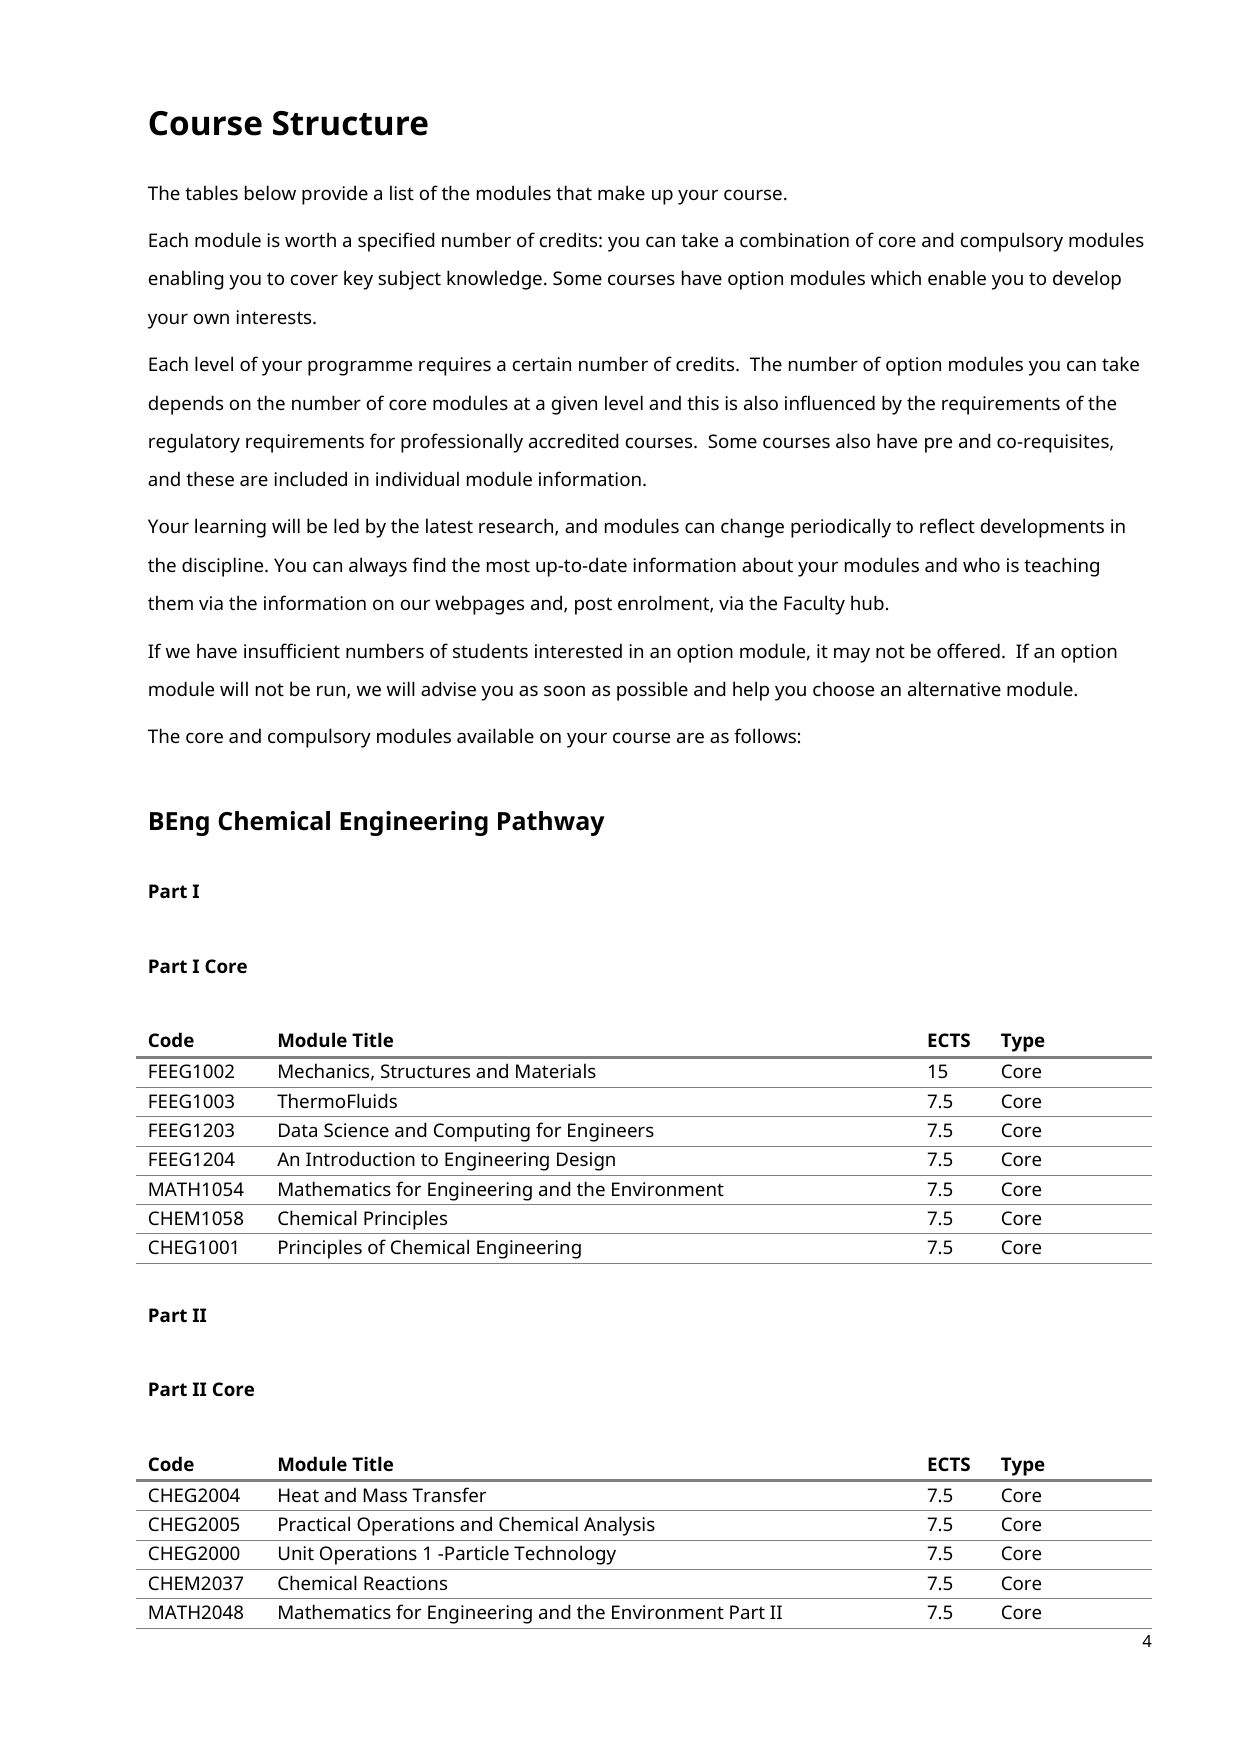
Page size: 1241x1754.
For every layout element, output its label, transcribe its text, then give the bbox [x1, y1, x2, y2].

table_cell 7.5 [916, 1511, 989, 1540]
table_cell ECTS [916, 1451, 989, 1479]
table_cell MATH2048 [136, 1599, 266, 1627]
table_cell Unit Operations 1 -Particle Technology [266, 1541, 916, 1569]
table_cell Core [989, 1088, 1152, 1116]
table_cell An Introduction to Engineering Design [266, 1147, 916, 1175]
table_cell Part II Core [136, 1338, 1152, 1451]
table_cell Module Title [266, 1451, 916, 1479]
table_cell Part I Core [136, 915, 1152, 1027]
table_cell Module Title [266, 1028, 916, 1056]
table_cell CHEG1001 [136, 1234, 266, 1263]
table_cell 7.5 [916, 1147, 989, 1175]
table_cell Core [989, 1541, 1152, 1569]
table_cell Chemical Reactions [266, 1570, 916, 1598]
table_cell Core [989, 1059, 1152, 1087]
table_cell MATH1054 [136, 1176, 266, 1204]
table_cell Principles of Chemical Engineering [266, 1234, 916, 1263]
table_cell Data Science and Computing for Engineers [266, 1117, 916, 1146]
table_cell Core [989, 1570, 1152, 1598]
subtitle Course Structure [148, 99, 1152, 145]
table_cell Chemical Principles [266, 1205, 916, 1233]
text The core and compulsory modules available on your course are as follows: [148, 724, 1152, 749]
table_cell CHEG2005 [136, 1511, 266, 1540]
text Your learning will be led by the latest research, and modules can change periodically to reflect developments in the discipline. You can always find the most up-to-date information about your modules and who is teaching them via the information on our webpages and, post enrolment, via the Faculty hub. [148, 514, 1152, 616]
table_cell 7.5 [916, 1088, 989, 1116]
table_cell 15 [916, 1059, 989, 1087]
table_cell Core [989, 1599, 1152, 1627]
table_cell CHEM2037 [136, 1570, 266, 1598]
table_cell Code [136, 1451, 266, 1479]
table_cell Core [989, 1147, 1152, 1175]
table_cell Core [989, 1511, 1152, 1540]
table_cell ECTS [916, 1028, 989, 1056]
table_cell Type [989, 1451, 1152, 1479]
table_cell Practical Operations and Chemical Analysis [266, 1511, 916, 1540]
table_cell FEEG1002 [136, 1059, 266, 1087]
table_cell Type [989, 1028, 1152, 1056]
table_cell CHEG2000 [136, 1541, 266, 1569]
table_cell FEEG1203 [136, 1117, 266, 1146]
table_cell Part II [136, 1264, 1152, 1338]
text If we have insufficient numbers of students interested in an option module, it may not be offered. If an option module will not be run, we will advise you as soon as possible and help you choose an alternative module. [148, 638, 1152, 702]
table_cell Core [989, 1205, 1152, 1233]
table_cell FEEG1003 [136, 1088, 266, 1116]
text Each level of your programme requires a certain number of credits. The number of option modules you can take depends on the number of core modules at a given level and this is also influenced by the requirements of the regulatory requirements for professionally accredited courses. Some courses also have pre and co-requisites, and these are included in individual module information. [148, 352, 1152, 492]
text Each module is worth a specified number of credits: you can take a combination of core and compulsory modules enabling you to cover key subject knowledge. Some courses have option modules which enable you to develop your own interests. [148, 227, 1152, 329]
table_cell Mechanics, Structures and Materials [266, 1059, 916, 1087]
table_cell Part I [136, 840, 1152, 915]
table_cell Mathematics for Engineering and the Environment Part II [266, 1599, 916, 1627]
table_cell 7.5 [916, 1205, 989, 1233]
table_cell 7.5 [916, 1570, 989, 1598]
table_cell Core [989, 1234, 1152, 1263]
text The tables below provide a list of the modules that make up your course. [148, 180, 1152, 205]
table_cell 7.5 [916, 1599, 989, 1627]
table_cell Core [989, 1176, 1152, 1204]
table_cell Mathematics for Engineering and the Environment [266, 1176, 916, 1204]
table_header BEng Chemical Engineering Pathway [136, 771, 1152, 840]
table_cell Core [989, 1482, 1152, 1510]
table_cell 7.5 [916, 1482, 989, 1510]
table_cell Code [136, 1028, 266, 1056]
table_cell 7.5 [916, 1117, 989, 1146]
table_cell CHEM1058 [136, 1205, 266, 1233]
table_cell 7.5 [916, 1234, 989, 1263]
table_cell ThermoFluids [266, 1088, 916, 1116]
table_cell FEEG1204 [136, 1147, 266, 1175]
table_cell Core [989, 1117, 1152, 1146]
table_cell CHEG2004 [136, 1482, 266, 1510]
table_cell 7.5 [916, 1541, 989, 1569]
table_cell Heat and Mass Transfer [266, 1482, 916, 1510]
table_cell 7.5 [916, 1176, 989, 1204]
